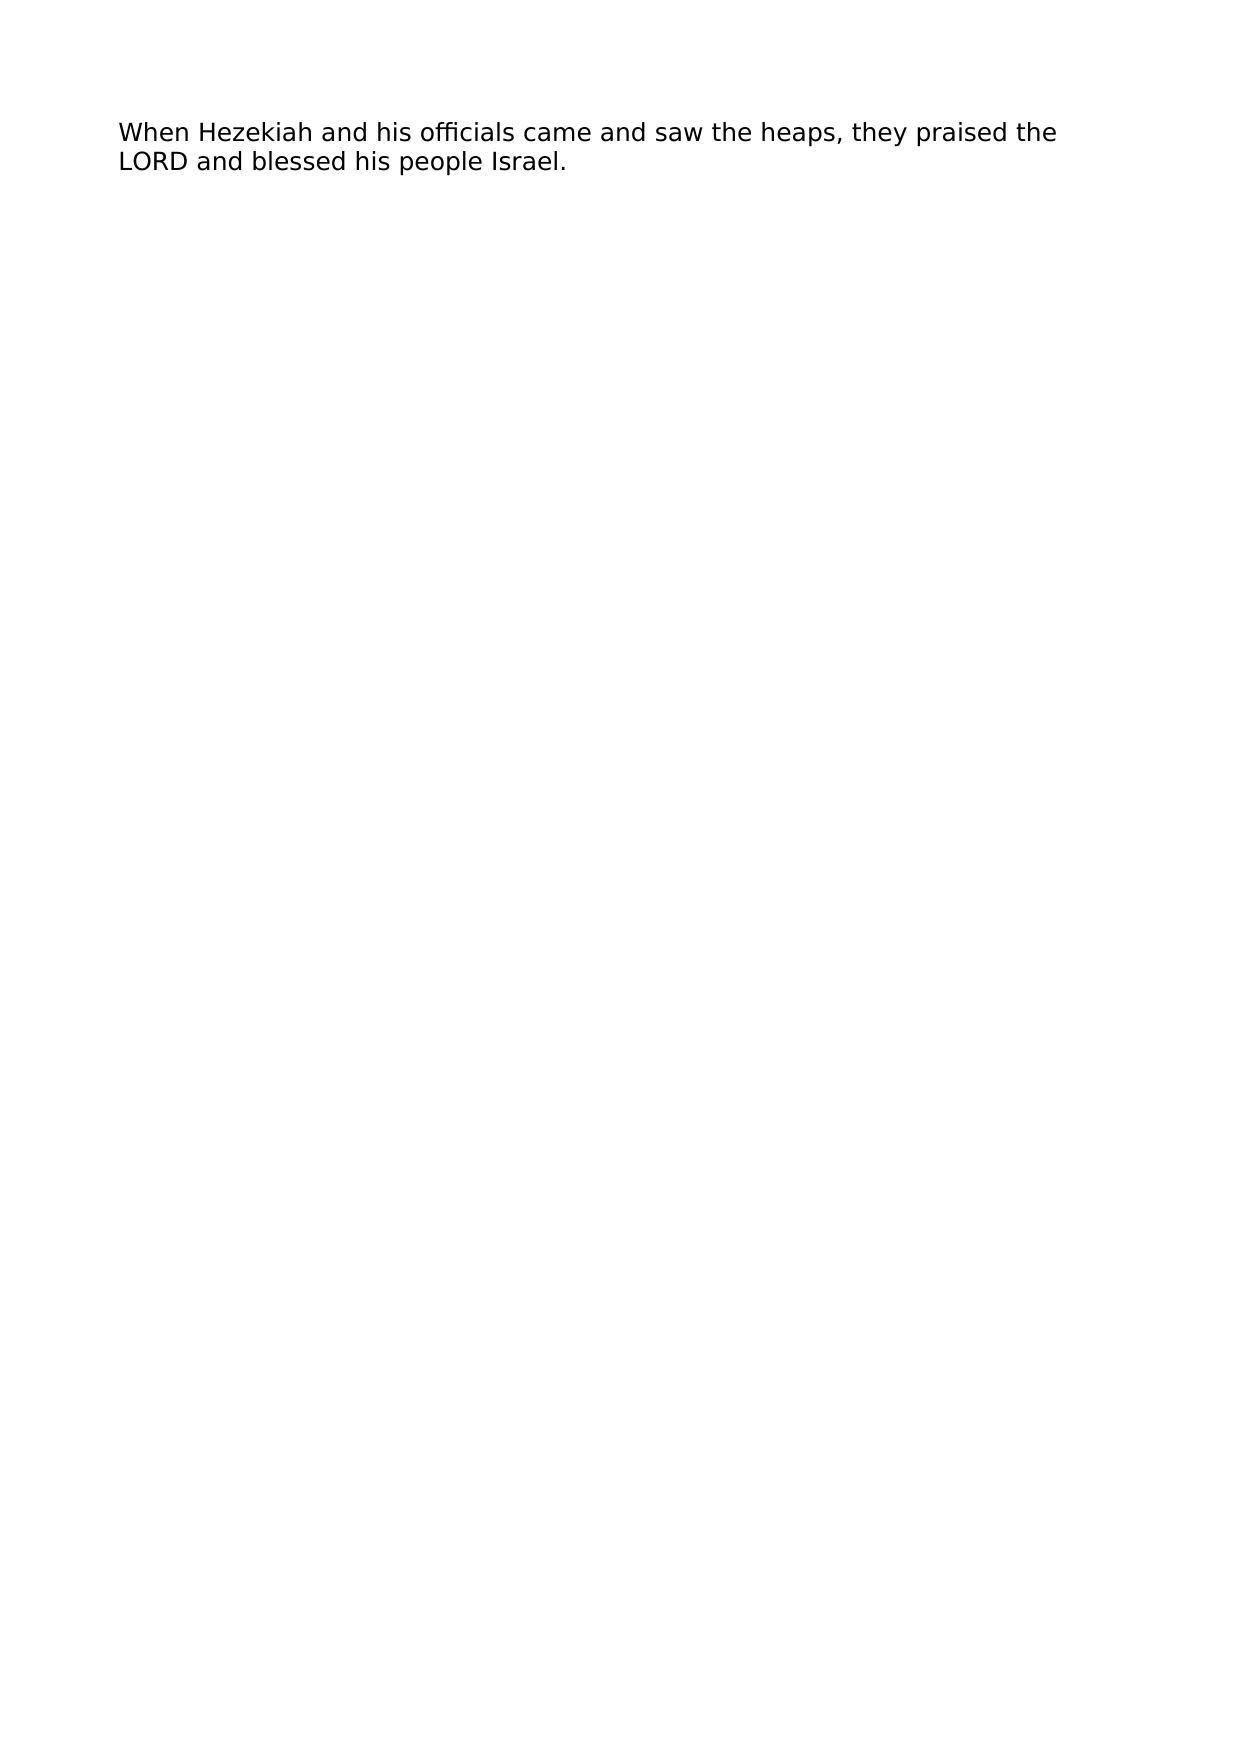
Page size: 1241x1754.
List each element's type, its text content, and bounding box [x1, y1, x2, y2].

text When Hezekiah and his officials came and saw the heaps, they praised the LORD and blessed his people Israel. [118, 118, 1122, 176]
